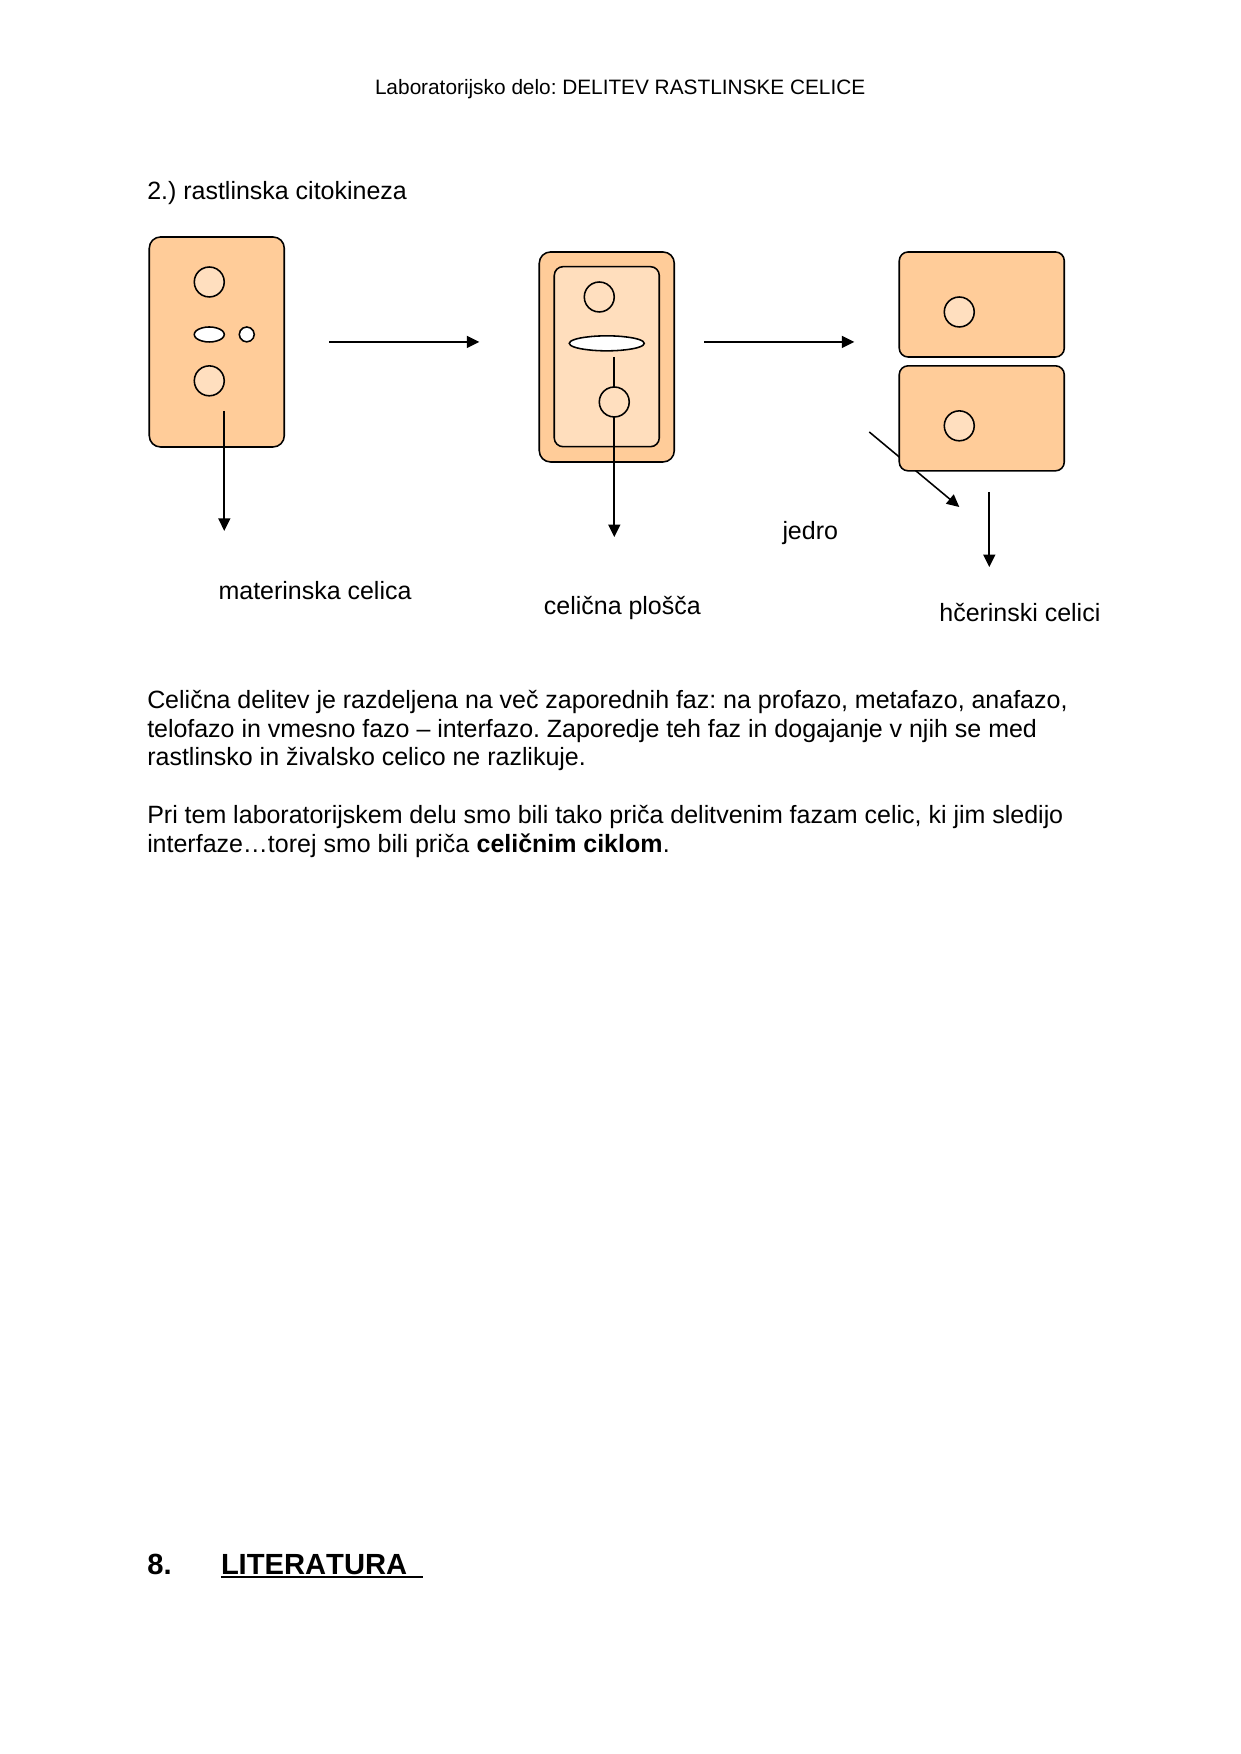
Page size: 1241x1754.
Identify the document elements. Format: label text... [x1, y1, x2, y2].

text Pri tem laboratorijskem delu smo bili tako priča delitvenim fazam celic, ki jim sledijo interfaze…torej smo bili priča celičnim ciklom. [147, 800, 1093, 857]
text 2.) rastlinska citokineza [147, 176, 1093, 204]
text Celična delitev je razdeljena na več zaporednih faz: na profazo, metafazo, anafazo, telofazo in vmesno fazo – interfazo. Zaporedje teh faz in dogajanje v njih se med rastlinsko in živalsko celico ne razlikuje. [147, 685, 1093, 771]
list literatura [147, 1547, 1093, 1581]
